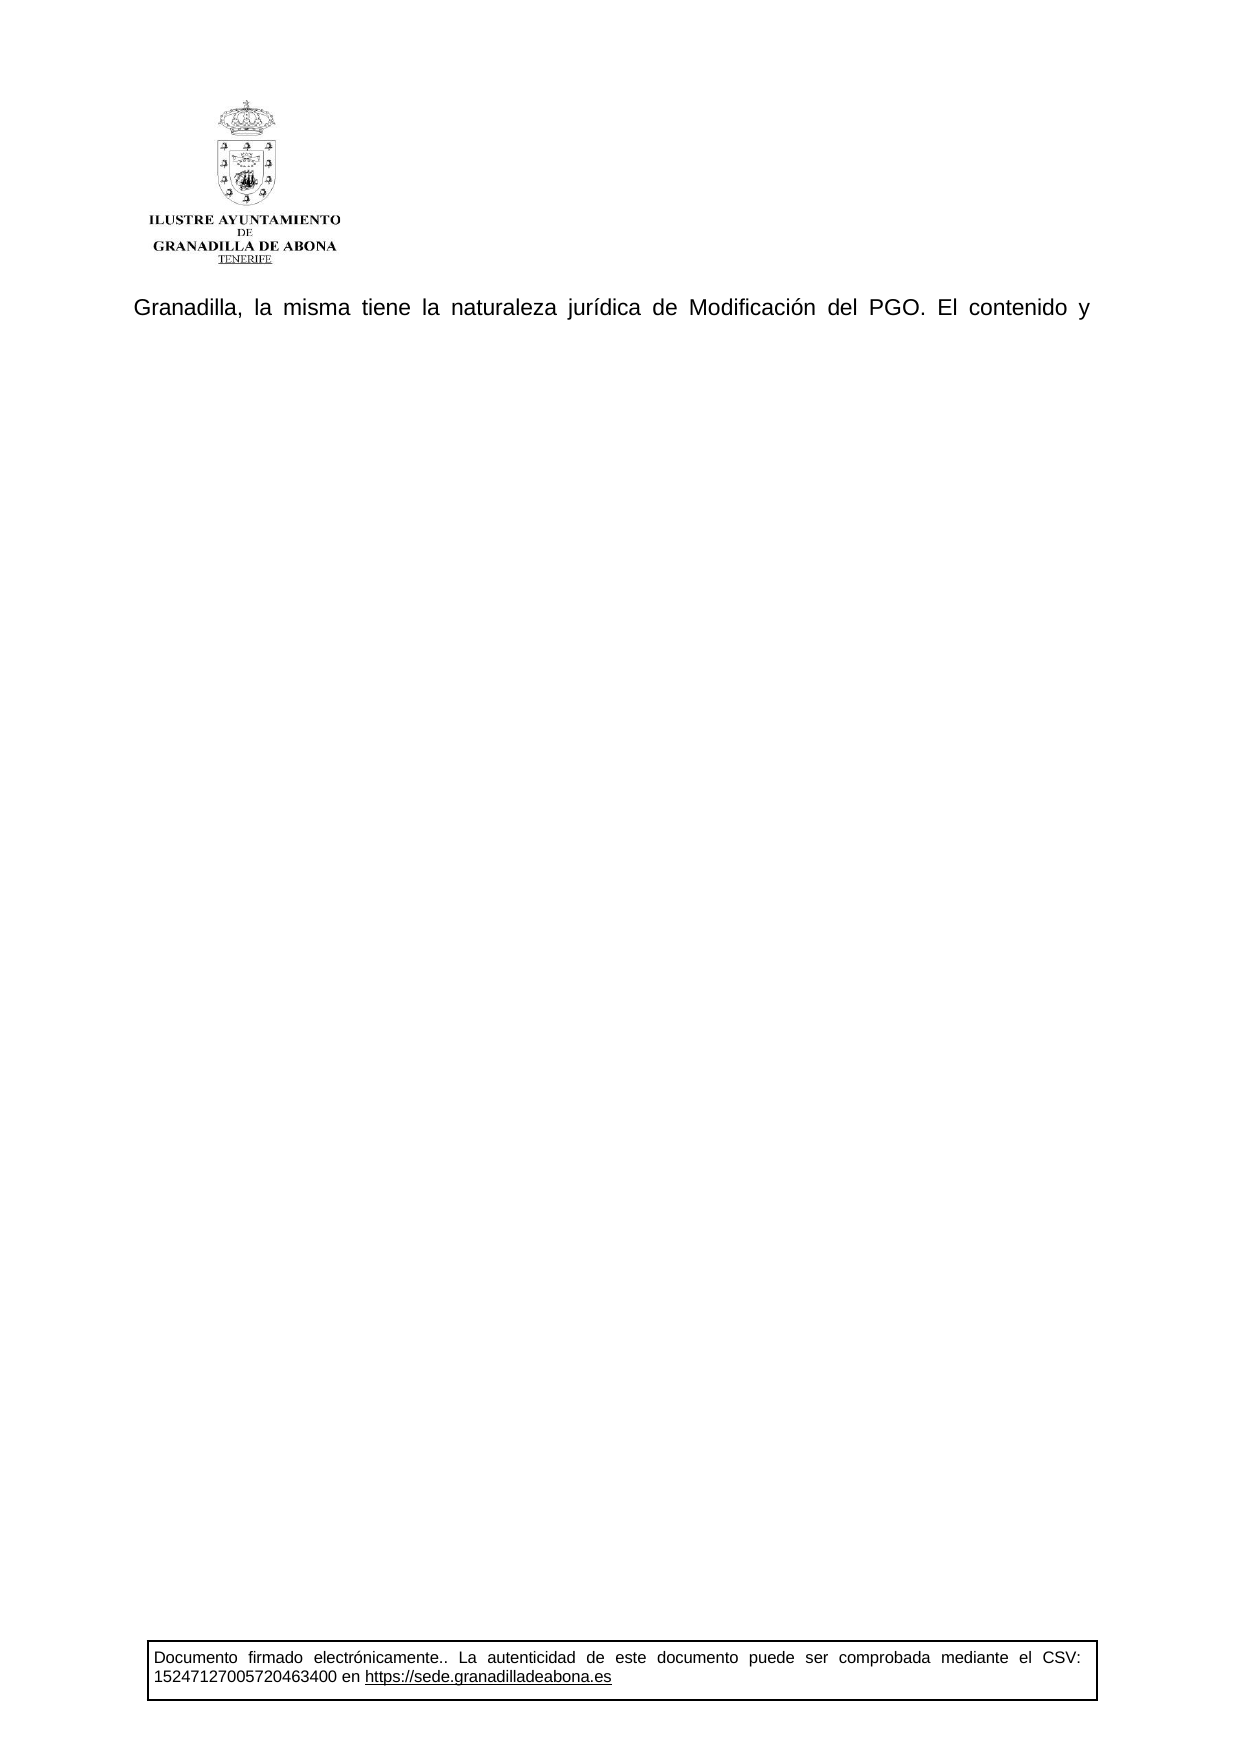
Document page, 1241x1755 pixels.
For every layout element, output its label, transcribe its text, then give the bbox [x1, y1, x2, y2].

text Granadilla, la misma tiene la naturaleza jurídica de Modificación del PGO. El contenido y [133, 294, 1111, 320]
